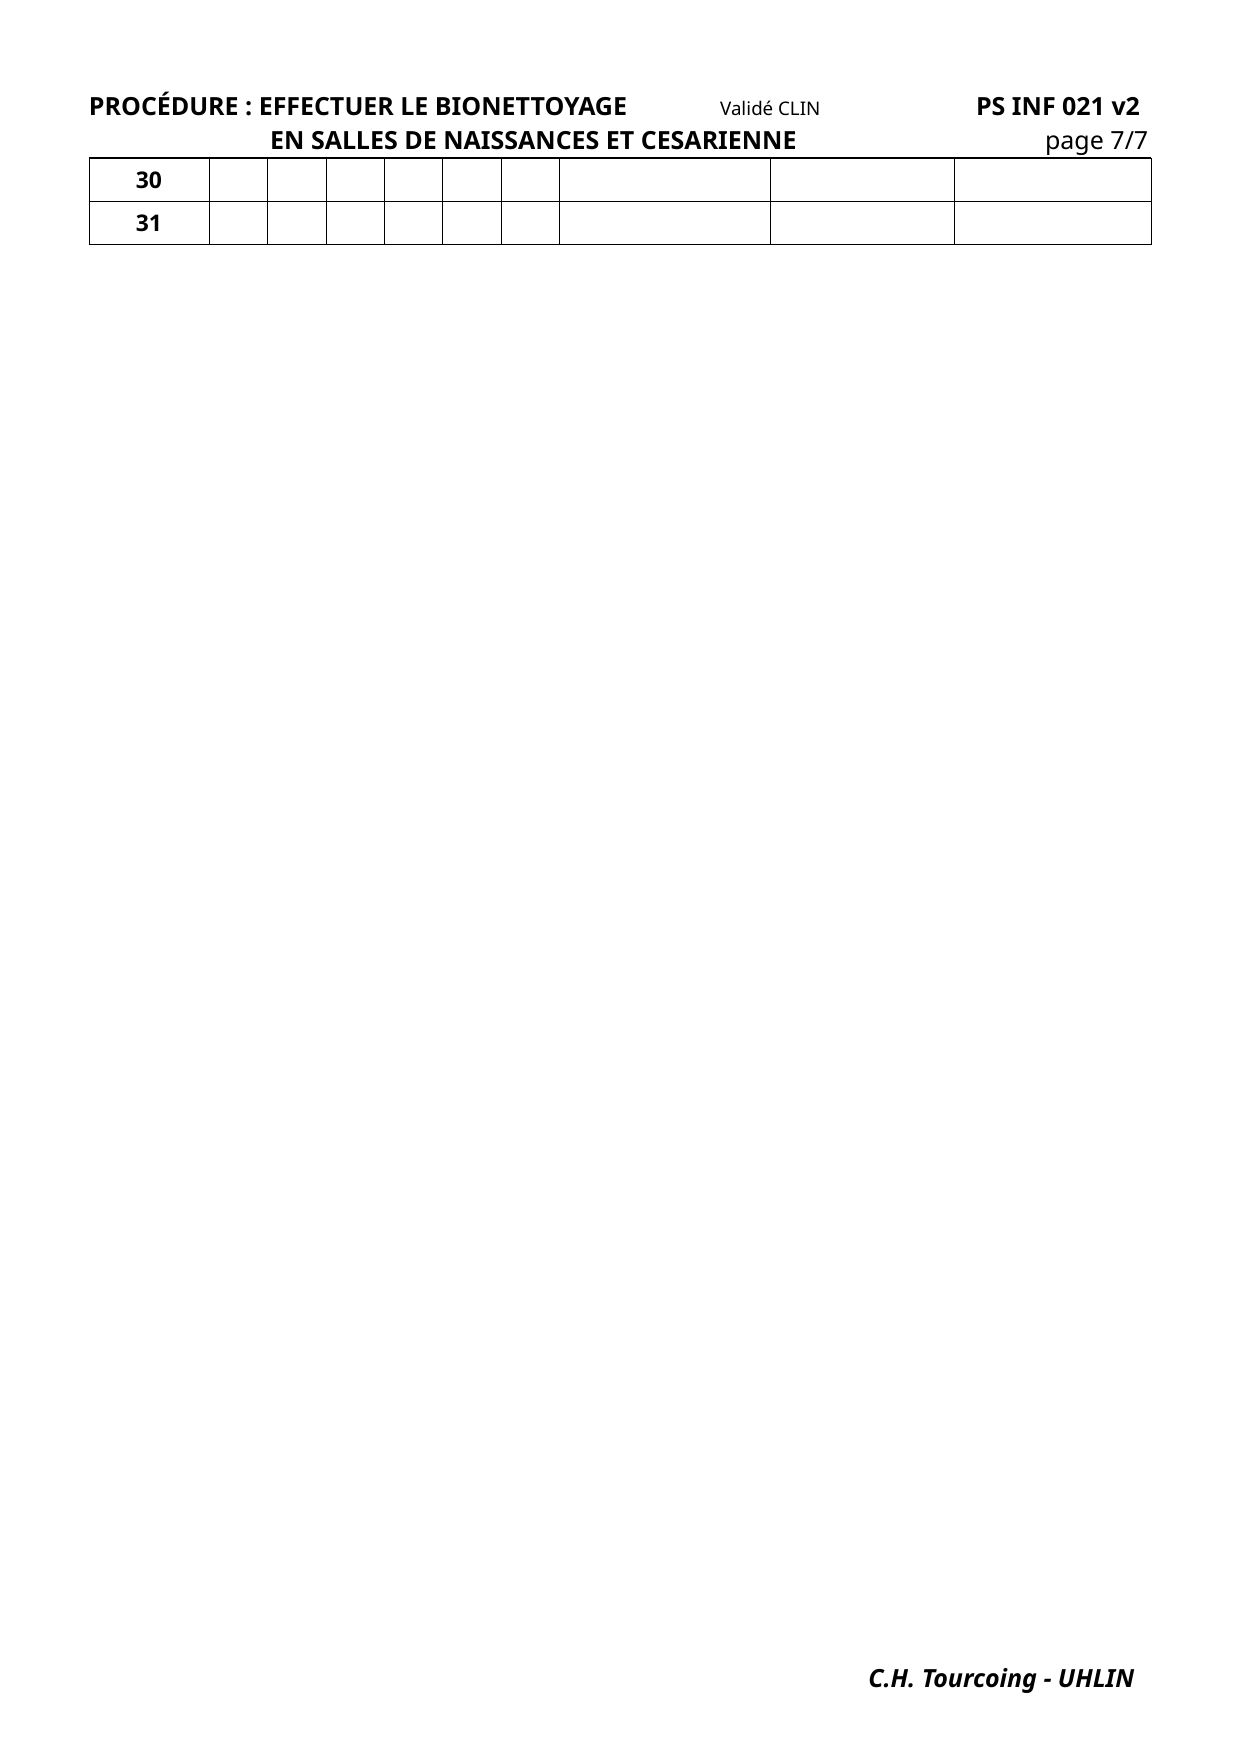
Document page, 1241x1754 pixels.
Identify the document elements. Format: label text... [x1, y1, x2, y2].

table_cell [327, 159, 384, 201]
table_cell [385, 159, 442, 201]
table_cell [443, 159, 501, 201]
table_cell [502, 159, 559, 201]
table_cell [210, 202, 267, 243]
table_cell [443, 202, 501, 243]
table_cell [327, 202, 384, 243]
table_cell [210, 159, 267, 201]
table_cell [385, 202, 442, 243]
table_cell [502, 202, 559, 243]
table_cell [771, 202, 954, 243]
table_cell 31 [90, 202, 209, 243]
table_cell [955, 202, 1151, 243]
table_cell 30 [90, 159, 209, 201]
table_cell [771, 159, 954, 201]
table_cell [560, 159, 770, 201]
table_cell [955, 159, 1151, 201]
table_cell [560, 202, 770, 243]
table_cell [268, 159, 326, 201]
table_cell [268, 202, 326, 243]
